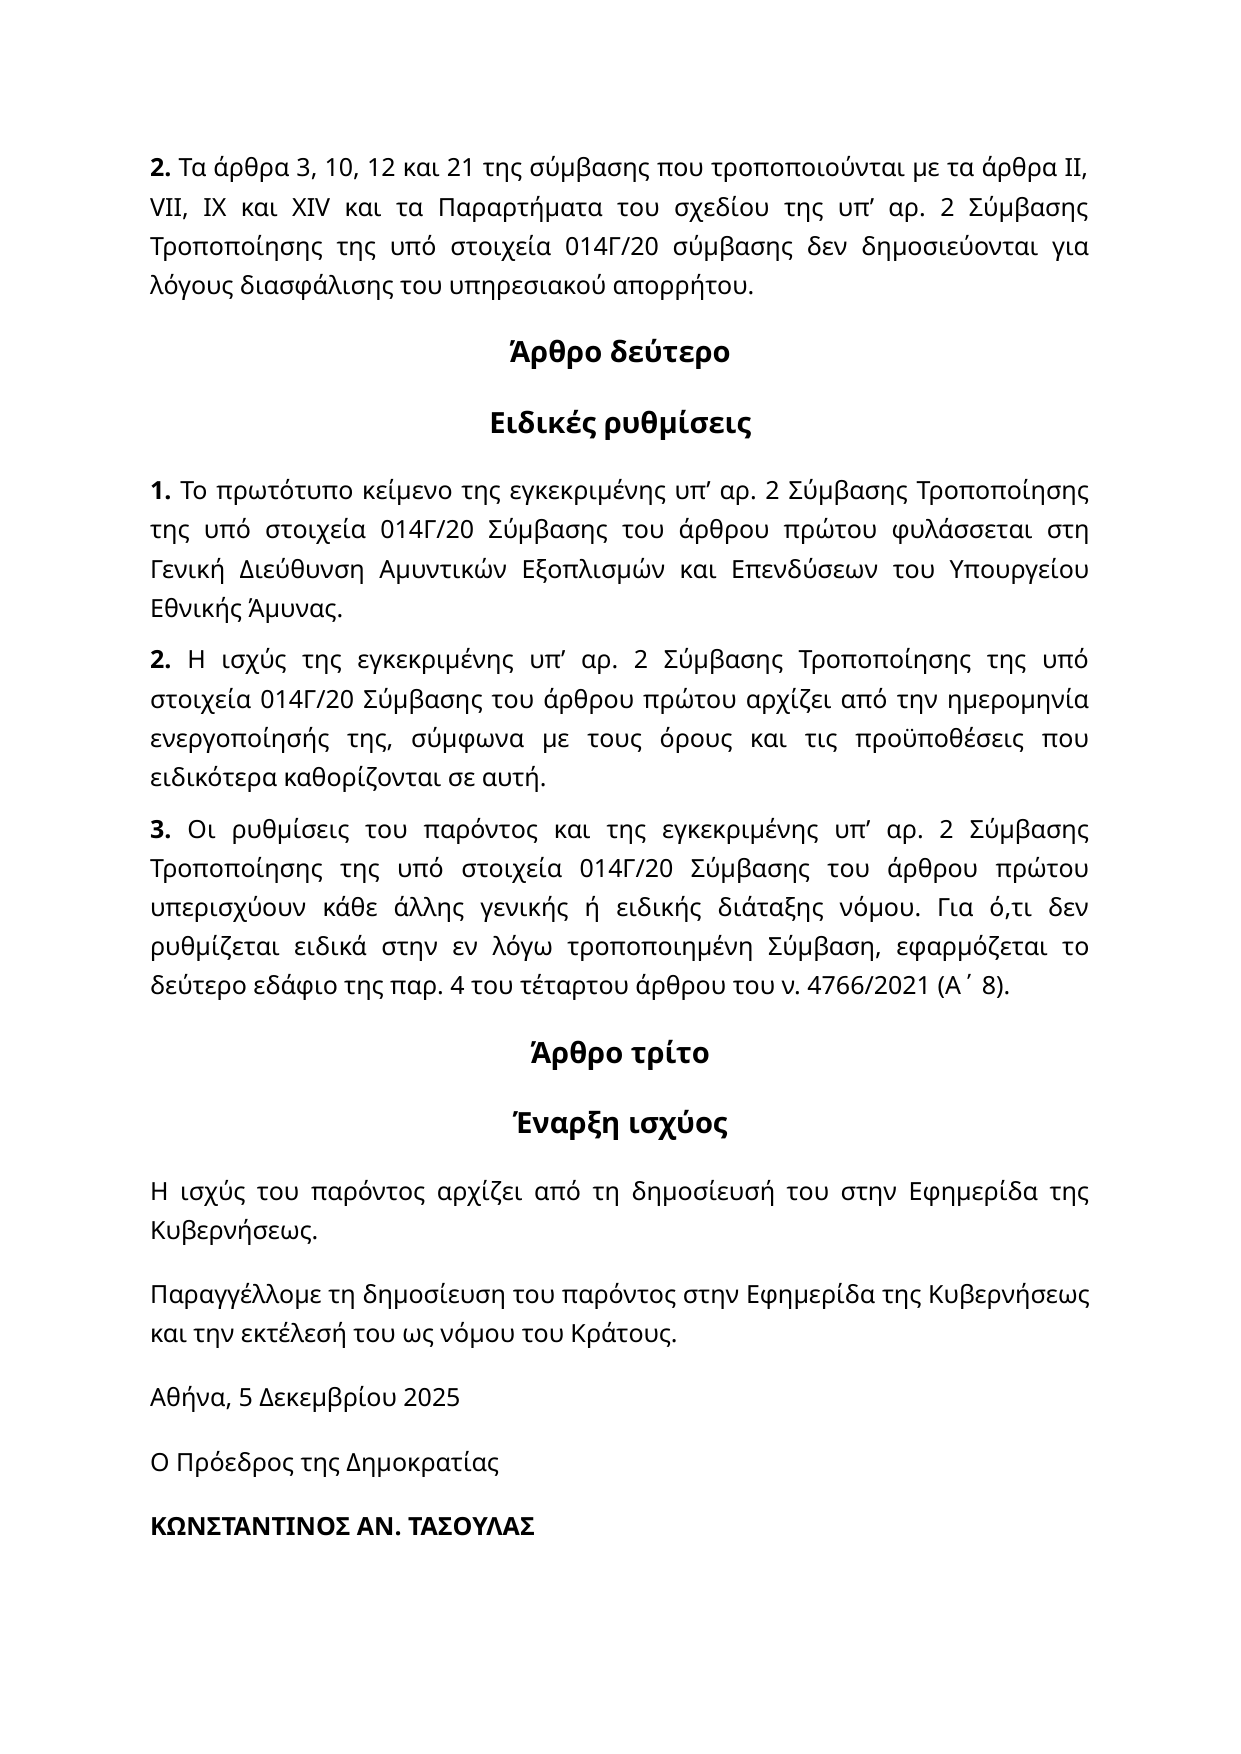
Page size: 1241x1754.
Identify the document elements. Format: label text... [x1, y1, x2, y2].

subtitle Άρθρο δεύτερο [150, 332, 1090, 371]
text Αθήνα, 5 Δεκεμβρίου 2025 [150, 1380, 1090, 1414]
text ΚΩΝΣΤΑΝΤΙΝΟΣ ΑΝ. ΤΑΣΟΥΛΑΣ [150, 1508, 1090, 1542]
text Ο Πρόεδρος της Δημοκρατίας [150, 1444, 1090, 1478]
subtitle Ειδικές ρυθμίσεις [150, 402, 1090, 442]
text 2. Τα άρθρα 3, 10, 12 και 21 της σύμβασης που τροποποιούνται με τα άρθρα II, VII, IX και XIV και τα Παραρτήματα του σχεδίου της υπ’ αρ. 2 Σύμβασης Τροποποίησης της υπό στοιχεία 014Γ/20 σύμβασης δεν δημοσιεύονται για λόγους διασφάλισης του υπηρεσιακού απορρήτου. [150, 150, 1090, 302]
text 2. Η ισχύς της εγκεκριμένης υπ’ αρ. 2 Σύμβασης Τροποποίησης της υπό στοιχεία 014Γ/20 Σύμβασης του άρθρου πρώτου αρχίζει από την ημερομηνία ενεργοποίησής της, σύμφωνα με τους όρους και τις προϋποθέσεις που ειδικότερα καθορίζονται σε αυτή. [150, 642, 1090, 794]
text 1. Το πρωτότυπο κείμενο της εγκεκριμένης υπ’ αρ. 2 Σύμβασης Τροποποίησης της υπό στοιχεία 014Γ/20 Σύμβασης του άρθρου πρώτου φυλάσσεται στη Γενική Διεύθυνση Αμυντικών Εξοπλισμών και Επενδύσεων του Υπουργείου Εθνικής Άμυνας. [150, 473, 1090, 624]
subtitle Έναρξη ισχύος [150, 1103, 1090, 1142]
subtitle Άρθρο τρίτο [150, 1032, 1090, 1072]
text Παραγγέλλομε τη δημοσίευση του παρόντος στην Εφημερίδα της Κυβερνήσεως και την εκτέλεσή του ως νόμου του Κράτους. [150, 1277, 1090, 1350]
text H ισχύς του παρόντος αρχίζει από τη δημοσίευσή του στην Εφημερίδα της Κυβερνήσεως. [150, 1173, 1090, 1247]
text 3. Οι ρυθμίσεις του παρόντος και της εγκεκριμένης υπ’ αρ. 2 Σύμβασης Τροποποίησης της υπό στοιχεία 014Γ/20 Σύμβασης του άρθρου πρώτου υπερισχύουν κάθε άλλης γενικής ή ειδικής διάταξης νόμου. Για ό,τι δεν ρυθμίζεται ειδικά στην εν λόγω τροποποιημένη Σύμβαση, εφαρμόζεται το δεύτερο εδάφιο της παρ. 4 του τέταρτου άρθρου του ν. 4766/2021 (Α΄ 8). [150, 811, 1090, 1002]
